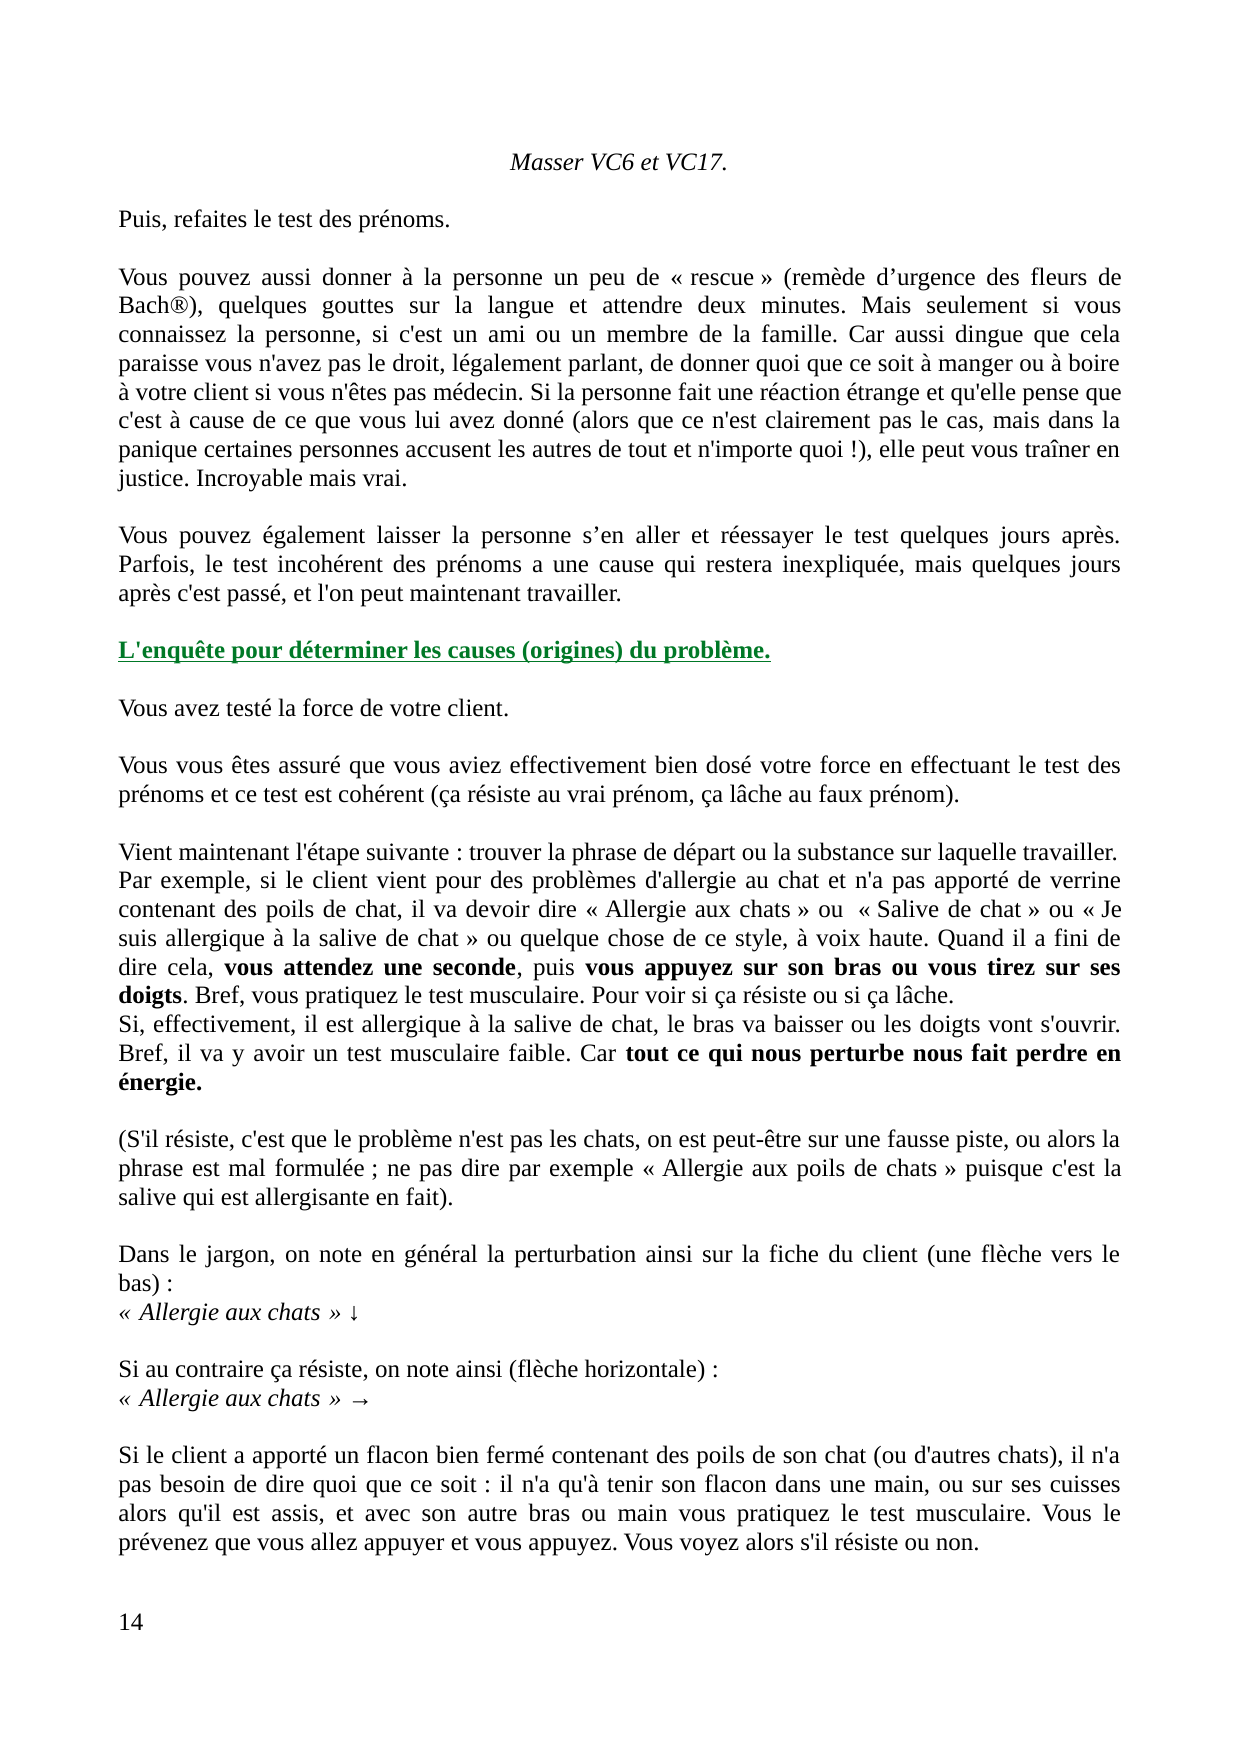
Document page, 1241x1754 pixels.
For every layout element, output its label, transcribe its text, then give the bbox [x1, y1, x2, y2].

text Vous avez testé la force de votre client. [118, 693, 1122, 722]
text Si le client a apporté un flacon bien fermé contenant des poils de son chat (ou d'autres chats), il n'a pas besoin de dire quoi que ce soit : il n'a qu'à tenir son flacon dans une main, ou sur ses cuisses alors qu'il est assis, et avec son autre bras ou main vous pratiquez le test musculaire. Vous le prévenez que vous allez appuyer et vous appuyez. Vous voyez alors s'il résiste ou non. [118, 1441, 1122, 1556]
text Vous vous êtes assuré que vous aviez effectivement bien dosé votre force en effectuant le test des prénoms et ce test est cohérent (ça résiste au vrai prénom, ça lâche au faux prénom). [118, 751, 1122, 808]
text Vous pouvez aussi donner à la personne un peu de « rescue » (remède d’urgence des fleurs de Bach®), quelques gouttes sur la langue et attendre deux minutes. Mais seulement si vous connaissez la personne, si c'est un ami ou un membre de la famille. Car aussi dingue que cela paraisse vous n'avez pas le droit, légalement parlant, de donner quoi que ce soit à manger ou à boire à votre client si vous n'êtes pas médecin. Si la personne fait une réaction étrange et qu'elle pense que c'est à cause de ce que vous lui avez donné (alors que ce n'est clairement pas le cas, mais dans la panique certaines personnes accusent les autres de tout et n'importe quoi !), elle peut vous traîner en justice. Incroyable mais vrai. [118, 262, 1122, 492]
text Si, effectivement, il est allergique à la salive de chat, le bras va baisser ou les doigts vont s'ouvrir. Bref, il va y avoir un test musculaire faible. Car tout ce qui nous perturbe nous fait perdre en énergie. [118, 1009, 1122, 1096]
text L'enquête pour déterminer les causes (origines) du problème. [118, 636, 1122, 664]
text Par exemple, si le client vient pour des problèmes d'allergie au chat et n'a pas apporté de verrine contenant des poils de chat, il va devoir dire « Allergie aux chats » ou « Salive de chat » ou « Je suis allergique à la salive de chat » ou quelque chose de ce style, à voix haute. Quand il a fini de dire cela, vous attendez une seconde, puis vous appuyez sur son bras ou vous tirez sur ses doigts. Bref, vous pratiquez le test musculaire. Pour voir si ça résiste ou si ça lâche. [118, 866, 1122, 1009]
text « Allergie aux chats » → [118, 1383, 1122, 1412]
text Vous pouvez également laisser la personne s’en aller et réessayer le test quelques jours après. Parfois, le test incohérent des prénoms a une cause qui restera inexpliquée, mais quelques jours après c'est passé, et l'on peut maintenant travailler. [118, 521, 1122, 607]
text Puis, refaites le test des prénoms. [118, 204, 1122, 233]
text Vient maintenant l'étape suivante : trouver la phrase de départ ou la substance sur laquelle travailler. [118, 837, 1122, 866]
text Masser VC6 et VC17. [118, 147, 1122, 176]
text « Allergie aux chats » ↓ [118, 1297, 1122, 1326]
text (S'il résiste, c'est que le problème n'est pas les chats, on est peut-être sur une fausse piste, ou alors la phrase est mal formulée ; ne pas dire par exemple « Allergie aux poils de chats » puisque c'est la salive qui est allergisante en fait). [118, 1124, 1122, 1211]
text Si au contraire ça résiste, on note ainsi (flèche horizontale) : [118, 1354, 1122, 1383]
text Dans le jargon, on note en général la perturbation ainsi sur la fiche du client (une flèche vers le bas) : [118, 1239, 1122, 1297]
